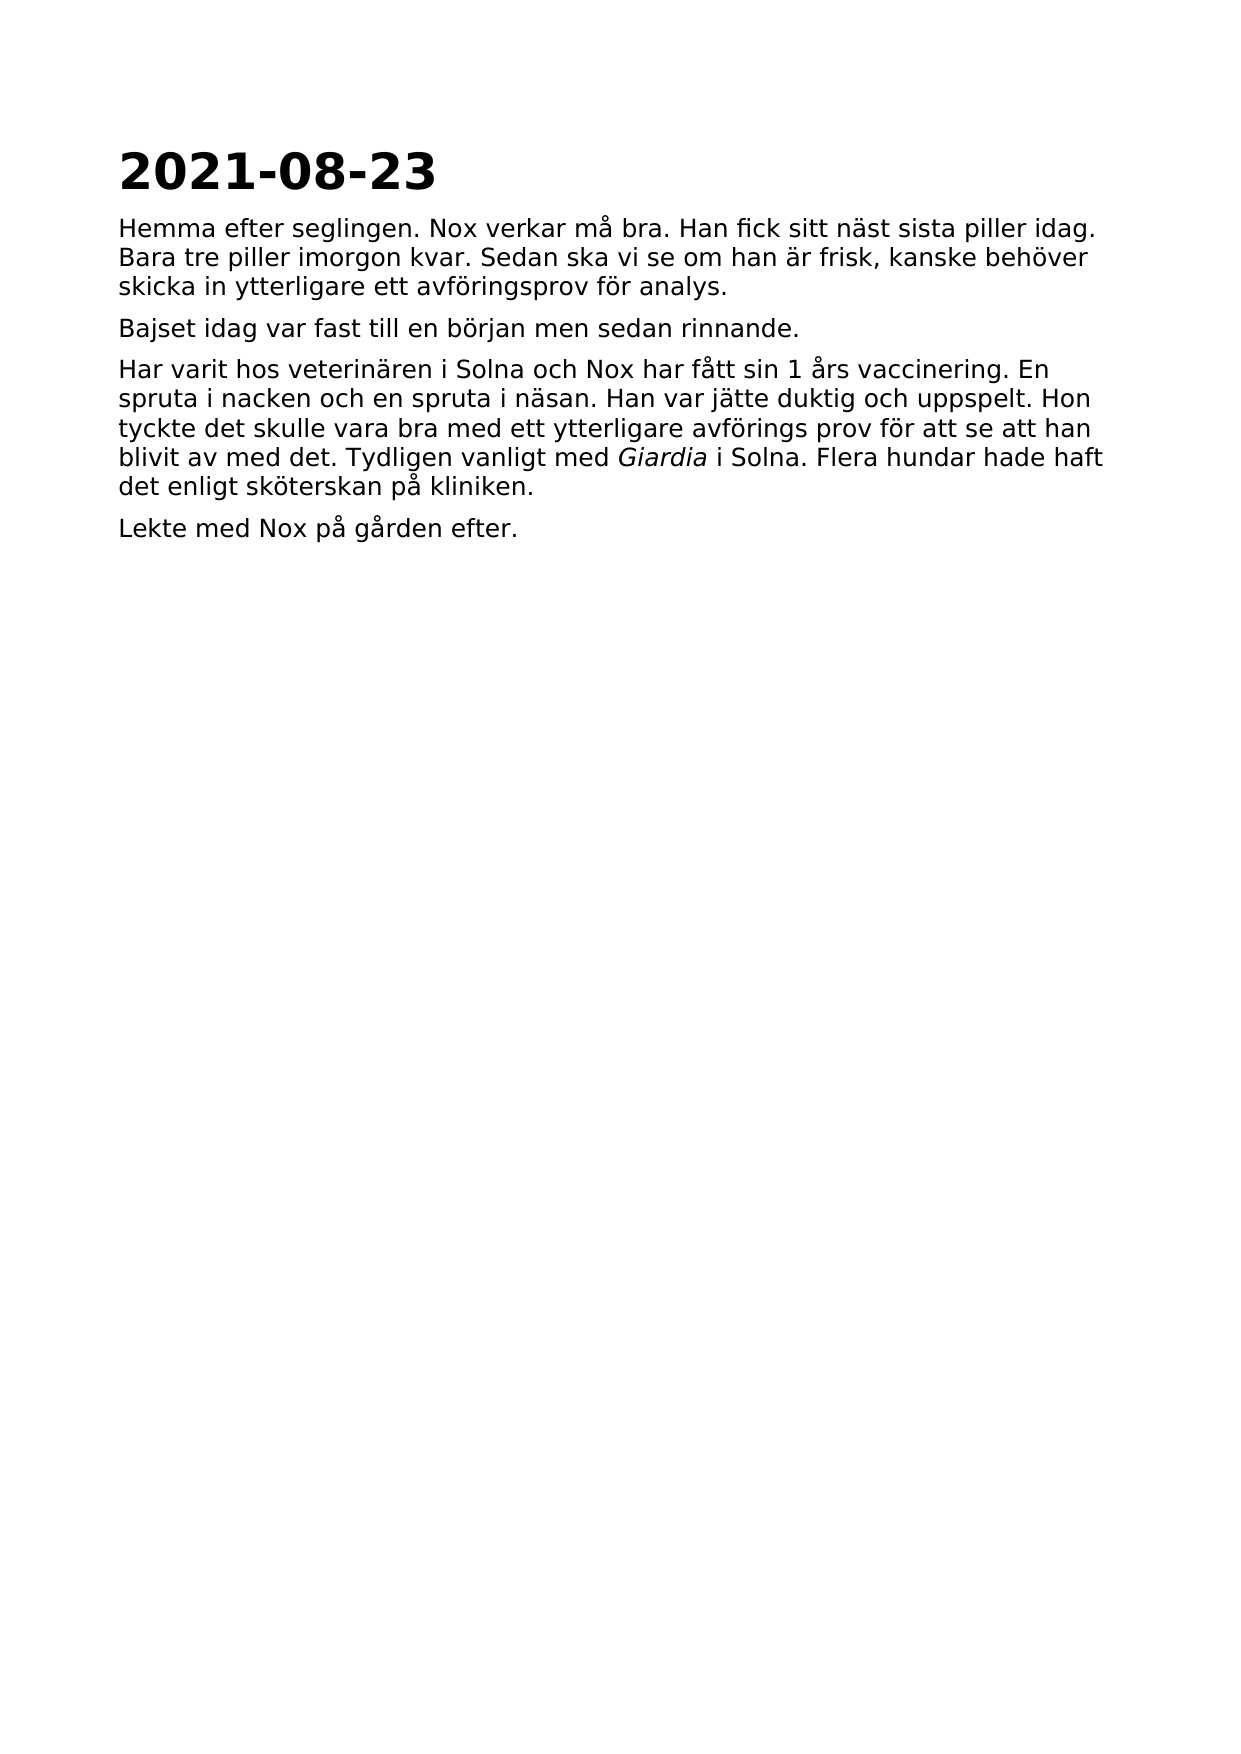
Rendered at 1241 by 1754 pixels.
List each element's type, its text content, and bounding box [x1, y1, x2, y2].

subtitle 2021-08-23 [118, 143, 1122, 201]
text Har varit hos veterinären i Solna och Nox har fått sin 1 års vaccinering. En spruta i nacken och en spruta i näsan. Han var jätte duktig och uppspelt. Hon tyckte det skulle vara bra med ett ytterligare avförings prov för att se att han blivit av med det. Tydligen vanligt med Giardia i Solna. Flera hundar hade haft det enligt sköterskan på kliniken. [118, 356, 1122, 501]
text Lekte med Nox på gården efter. [118, 514, 1122, 543]
text Hemma efter seglingen. Nox verkar må bra. Han fick sitt näst sista piller idag. Bara tre piller imorgon kvar. Sedan ska vi se om han är frisk, kanske behöver skicka in ytterligare ett avföringsprov för analys. [118, 214, 1122, 301]
text Bajset idag var fast till en början men sedan rinnande. [118, 314, 1122, 343]
